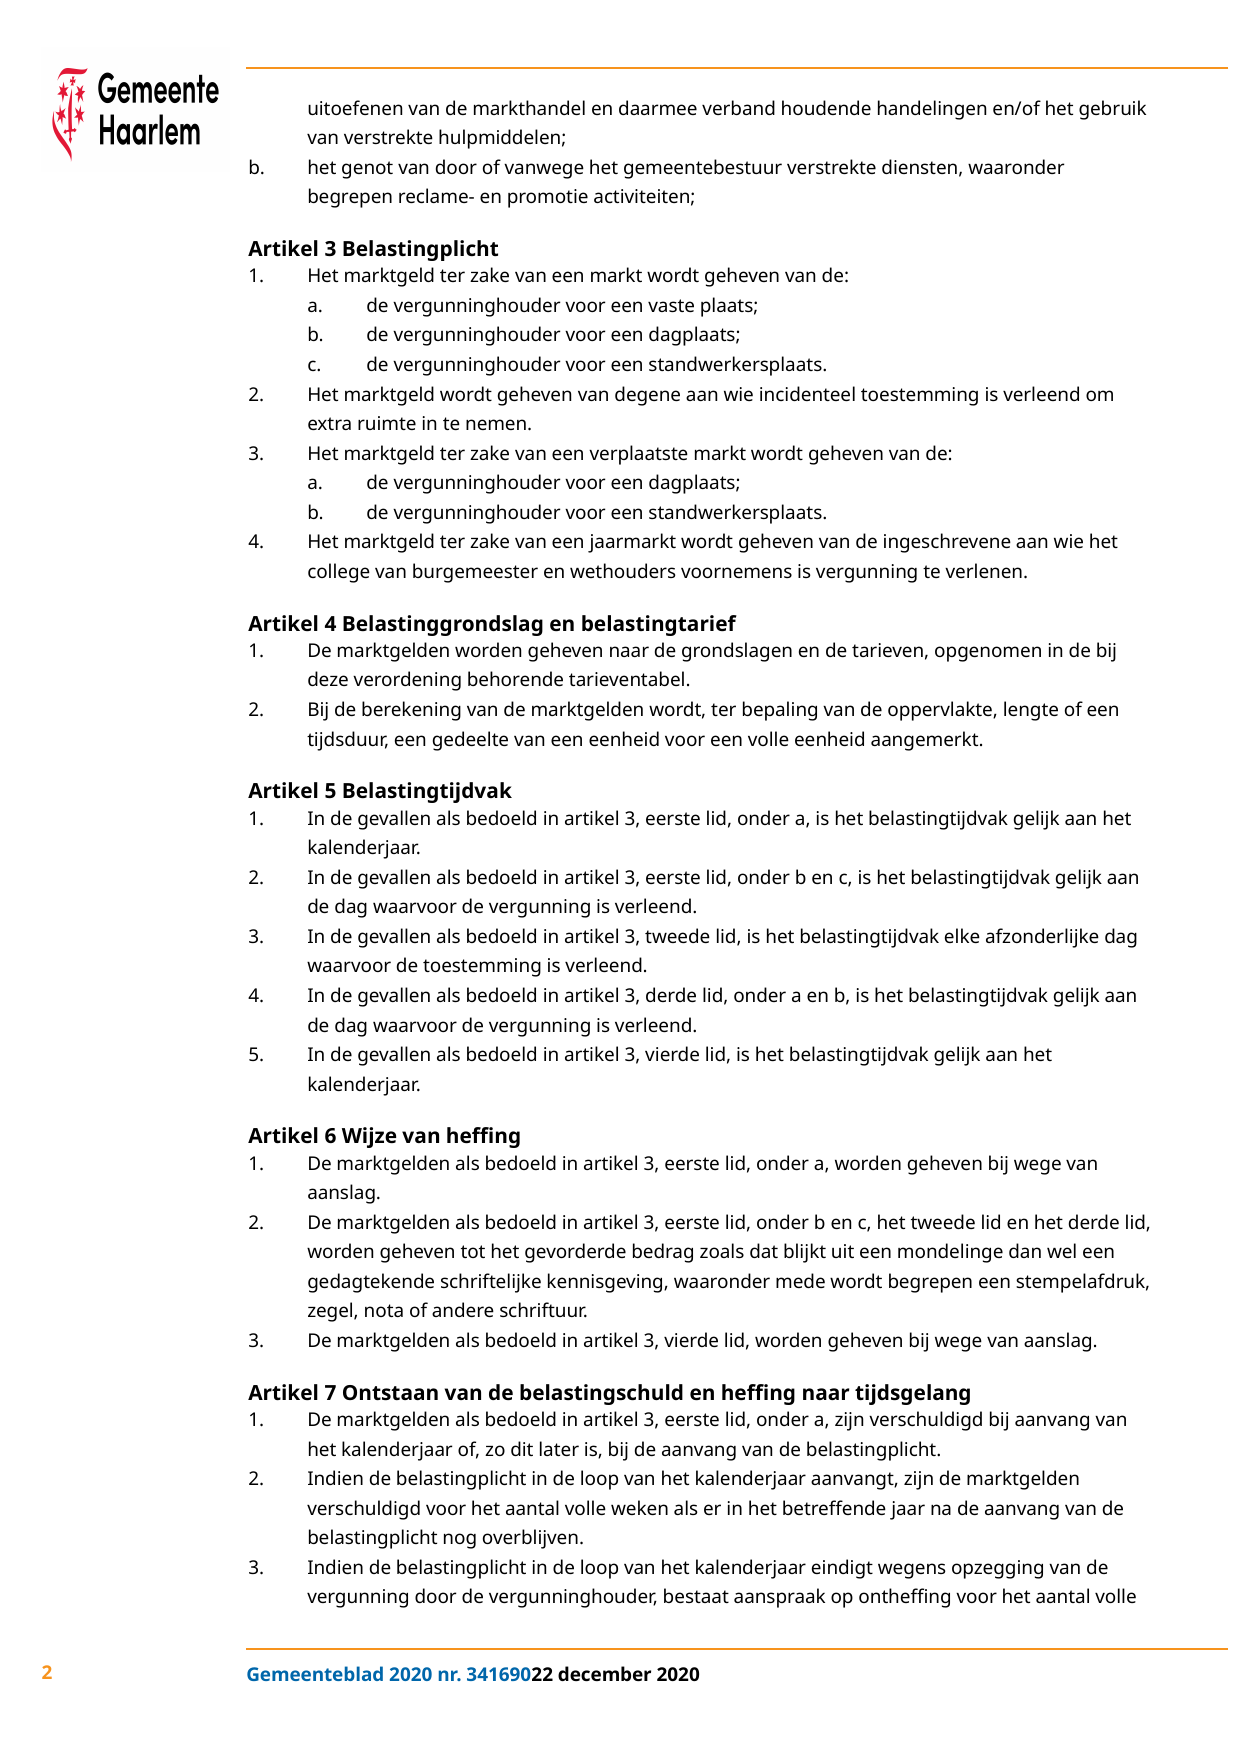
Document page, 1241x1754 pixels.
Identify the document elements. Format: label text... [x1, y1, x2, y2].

list Het marktgeld ter zake van een verplaatste markt wordt geheven van de: [248, 440, 1152, 466]
list In de gevallen als bedoeld in artikel 3, tweede lid, is het belastingtijdvak elke afzonderlijke dag waarvoor de toestemming is verleend. [248, 923, 1152, 978]
picture [41, 47, 231, 172]
list De marktgelden worden geheven naar de grondslagen en de tarieven, opgenomen in de bij deze verordening behorende tarieventabel. [248, 637, 1152, 692]
list De marktgelden als bedoeld in artikel 3, eerste lid, onder a, zijn verschuldigd bij aanvang van het kalenderjaar of, zo dit later is, bij de aanvang van de belastingplicht. [248, 1406, 1152, 1461]
list In de gevallen als bedoeld in artikel 3, vierde lid, is het belastingtijdvak gelijk aan het kalenderjaar. [248, 1041, 1152, 1097]
list De marktgelden als bedoeld in artikel 3, vierde lid, worden geheven bij wege van aanslag. [248, 1327, 1152, 1353]
list De marktgelden als bedoeld in artikel 3, eerste lid, onder b en c, het tweede lid en het derde lid, worden geheven tot het gevorderde bedrag zoals dat blijkt uit een mondelinge dan wel een gedagtekende schriftelijke kennisgeving, waaronder mede wordt begrepen een stempelafdruk, zegel, nota of andere schriftuur. [248, 1209, 1152, 1323]
list de vergunninghouder voor een dagplaats; [307, 469, 1152, 495]
list In de gevallen als bedoeld in artikel 3, derde lid, onder a en b, is het belastingtijdvak gelijk aan de dag waarvoor de vergunning is verleend. [248, 982, 1152, 1037]
list de vergunninghouder voor een standwerkersplaats. [307, 499, 1152, 525]
list de vergunninghouder voor een vaste plaats; [307, 292, 1152, 318]
text Artikel 5 Belastingtijdvak [248, 776, 1152, 805]
list Het marktgeld ter zake van een jaarmarkt wordt geheven van de ingeschrevene aan wie het college van burgemeester en wethouders voornemens is vergunning te verlenen. [248, 529, 1152, 584]
list het genot van door of vanwege het gemeentebestuur verstrekte diensten, waaronder begrepen reclame- en promotie activiteiten; [248, 154, 1152, 209]
text Artikel 7 Ontstaan van de belastingschuld en heffing naar tijdsgelang [248, 1378, 1152, 1406]
text Artikel 6 Wijze van heffing [248, 1121, 1152, 1150]
list Bij de berekening van de marktgelden wordt, ter bepaling van de oppervlakte, lengte of een tijdsduur, een gedeelte van een eenheid voor een volle eenheid aangemerkt. [248, 696, 1152, 752]
list Indien de belastingplicht in de loop van het kalenderjaar eindigt wegens opzegging van de vergunning door de vergunninghouder, bestaat aanspraak op ontheffing voor het aantal volle [248, 1554, 1152, 1609]
list In de gevallen als bedoeld in artikel 3, eerste lid, onder b en c, is het belastingtijdvak gelijk aan de dag waarvoor de vergunning is verleend. [248, 864, 1152, 919]
text Artikel 3 Belastingplicht [248, 234, 1152, 262]
text Artikel 4 Belastinggrondslag en belastingtarief [248, 609, 1152, 637]
list de vergunninghouder voor een dagplaats; [307, 322, 1152, 347]
list uitoefenen van de markthandel en daarmee verband houdende handelingen en/of het gebruik van verstrekte hulpmiddelen; [248, 95, 1152, 150]
list In de gevallen als bedoeld in artikel 3, eerste lid, onder a, is het belastingtijdvak gelijk aan het kalenderjaar. [248, 805, 1152, 860]
list de vergunninghouder voor een standwerkersplaats. [307, 351, 1152, 377]
list Indien de belastingplicht in de loop van het kalenderjaar aanvangt, zijn de marktgelden verschuldigd voor het aantal volle weken als er in het betreffende jaar na de aanvang van de belastingplicht nog overblijven. [248, 1465, 1152, 1550]
list Het marktgeld wordt geheven van degene aan wie incidenteel toestemming is verleend om extra ruimte in te nemen. [248, 381, 1152, 436]
list De marktgelden als bedoeld in artikel 3, eerste lid, onder a, worden geheven bij wege van aanslag. [248, 1150, 1152, 1205]
list Het marktgeld ter zake van een markt wordt geheven van de: [248, 262, 1152, 288]
